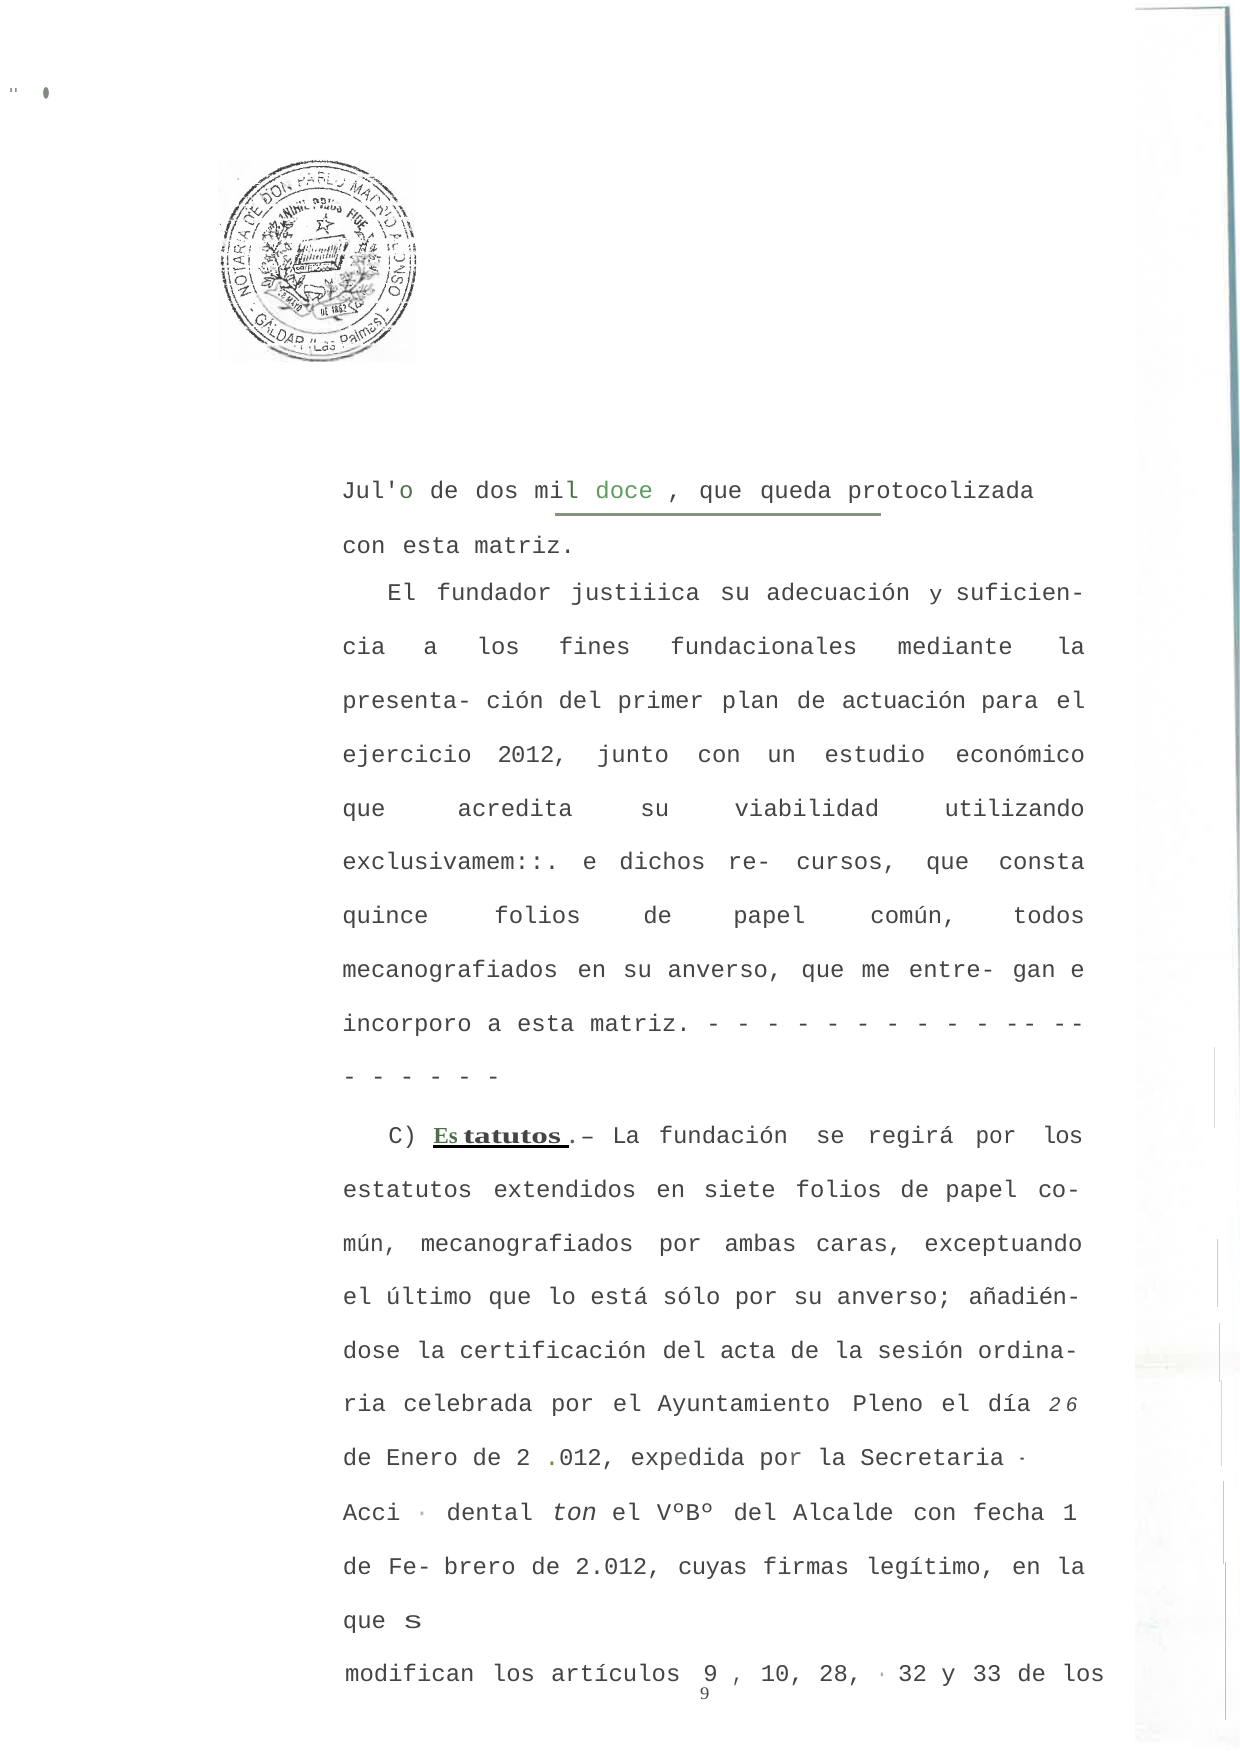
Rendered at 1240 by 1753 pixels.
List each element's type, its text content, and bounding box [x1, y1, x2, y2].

text 9 [209, 1686, 1135, 1703]
text Jul'o de dos mil doce , que queda protocolizada con esta matriz. [341, 450, 1088, 561]
text modifican los artículos 9 , 10, 28, · 32 y 33 de los [345, 1662, 1135, 1686]
text El fundador justiiica su adecuación y suficien- cia a los fines fundacionales mediante la presenta- ción del primer plan de actuación para el ejercicio 2012, junto con un estudio económico que acredita su viabilidad utilizando exclusivamem::. e dichos re- cursos, que consta quince folios de papel común, todos mecanografiados en su anverso, que me entre- gan e incorporo a esta matriz. - - - - - - - - - - -- -- - - - - - - [342, 580, 1085, 1092]
text C) Es tatutos . - La fundación se regirá por los estatutos extendidos en siete folios de papel co- mún, mecanografiados por ambas caras, exceptuando el último que lo está sólo por su anverso; añadién- dose la certificación del acta de la sesión ordina- ria celebrada por el Ayuntamiento Pleno el día 2 6 de Enero de 2 .012, expedida por la Secretaria - Acci · dental ton el VºBº del Alcalde con fecha 1 de Fe- brero de 2.012, cuyas firmas legítimo, en la que s [343, 1123, 1086, 1635]
text .. • [9, 52, 50, 117]
